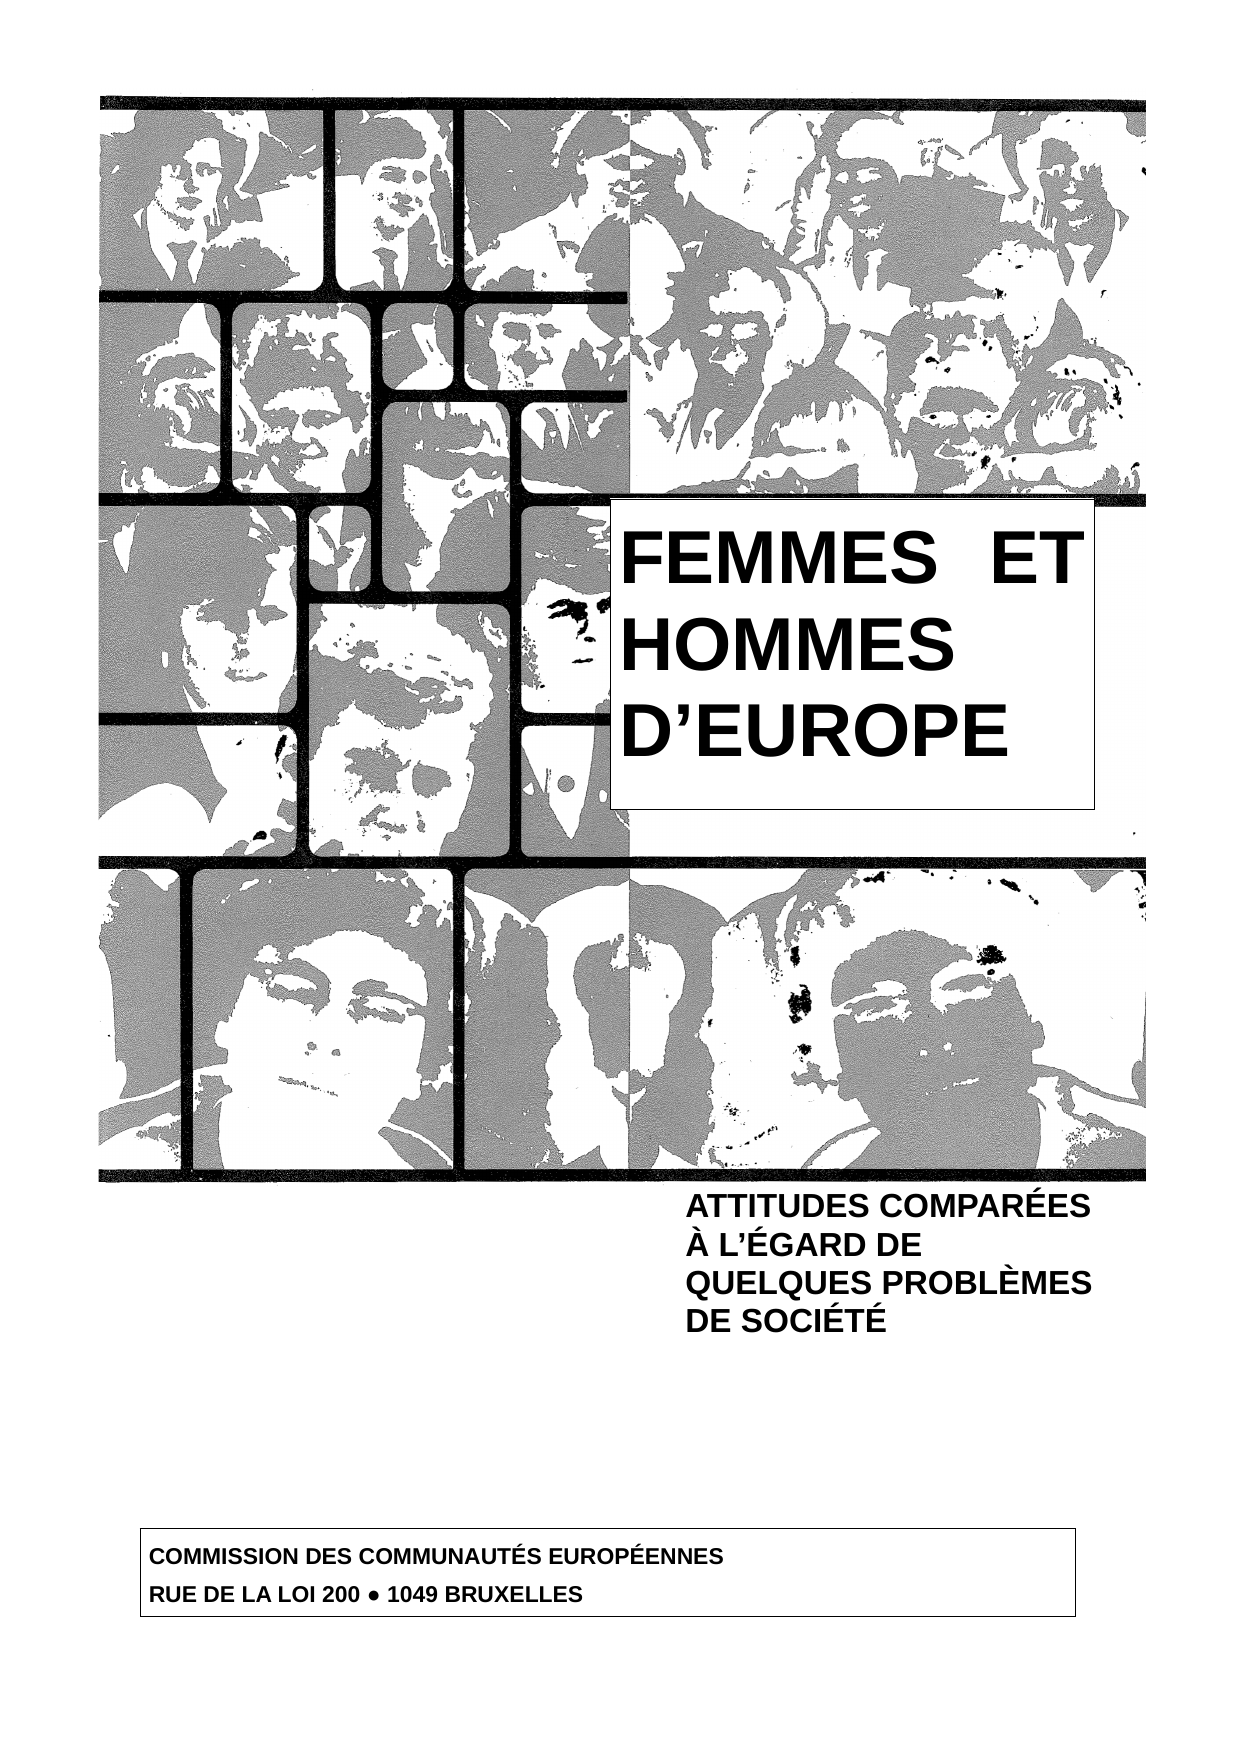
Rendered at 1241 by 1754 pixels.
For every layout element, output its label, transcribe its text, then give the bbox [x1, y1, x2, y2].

text COMMISSION DES COMMUNAUTÉS EUROPÉENNES [148, 1543, 1067, 1569]
text FEMMES ET HOMMES D’EUROPE [619, 513, 1085, 772]
text RUE DE LA LOI 200 ● 1049 BRUXELLES [148, 1581, 1067, 1607]
picture [98, 88, 1146, 1187]
